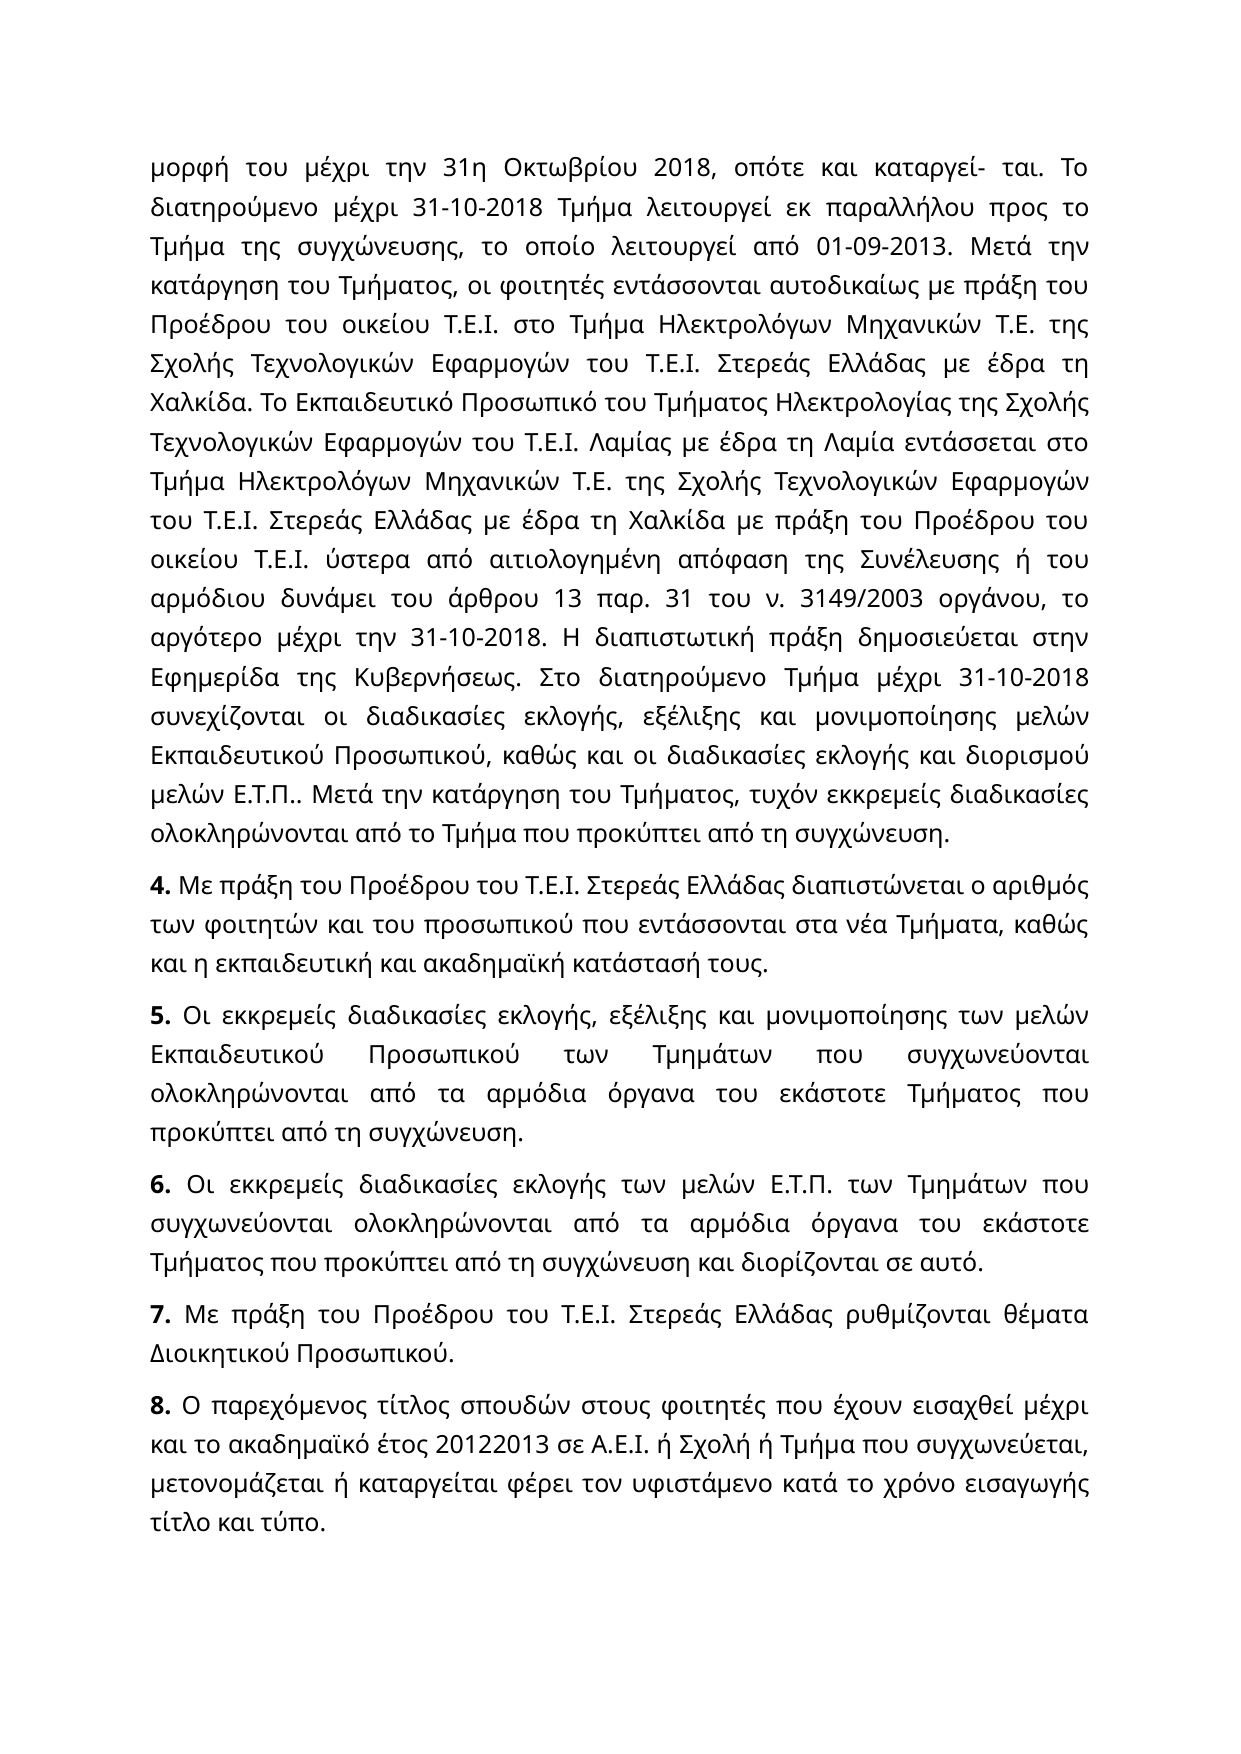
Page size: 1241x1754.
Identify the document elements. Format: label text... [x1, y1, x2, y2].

text μορφή του μέχρι την 31η Οκτωβρίου 2018, οπότε και καταργεί- ται. Το διατηρούμενο μέχρι 31-10-2018 Τμήμα λειτουργεί εκ παραλλήλου προς το Τμήμα της συγχώνευσης, το οποίο λειτουργεί από 01-09-2013. Μετά την κατάργηση του Τμήματος, οι φοιτητές εντάσσονται αυτοδικαίως με πράξη του Προέδρου του οικείου Τ.Ε.Ι. στο Τμήμα Ηλεκτρολόγων Μηχανικών Τ.Ε. της Σχολής Τεχνολογικών Εφαρμογών του Τ.Ε.Ι. Στερεάς Ελλάδας με έδρα τη Χαλκίδα. Το Εκπαιδευτικό Προσωπικό του Τμήματος Ηλεκτρολογίας της Σχολής Τεχνολογικών Εφαρμογών του Τ.Ε.Ι. Λαμίας με έδρα τη Λαμία εντάσσεται στο Τμήμα Ηλεκτρολόγων Μηχανικών Τ.Ε. της Σχολής Τεχνολογικών Εφαρμογών του Τ.Ε.Ι. Στερεάς Ελλάδας με έδρα τη Χαλκίδα με πράξη του Προέδρου του οικείου Τ.Ε.Ι. ύστερα από αιτιολογημένη απόφαση της Συνέλευσης ή του αρμόδιου δυνάμει του άρθρου 13 παρ. 31 του ν. 3149/2003 οργάνου, το αργότερο μέχρι την 31-10-2018. Η διαπιστωτική πράξη δημοσιεύεται στην Εφημερίδα της Κυβερνήσεως. Στο διατηρούμενο Τμήμα μέχρι 31-10-2018 συνεχίζονται οι διαδικασίες εκλογής, εξέλιξης και μονιμοποίησης μελών Εκπαιδευτικού Προσωπικού, καθώς και οι διαδικασίες εκλογής και διορισμού μελών Ε.Τ.Π.. Μετά την κατάργηση του Τμήματος, τυχόν εκκρεμείς διαδικασίες ολοκληρώνονται από το Τμήμα που προκύπτει από τη συγχώνευση. [150, 150, 1090, 850]
text 5. Οι εκκρεμείς διαδικασίες εκλογής, εξέλιξης και μονιμοποίησης των μελών Εκπαιδευτικού Προσωπικού των Τμημάτων που συγχωνεύονται ολοκληρώνονται από τα αρμόδια όργανα του εκάστοτε Τμήματος που προκύπτει από τη συγχώνευση. [150, 997, 1090, 1149]
text 4. Με πράξη του Προέδρου του Τ.Ε.Ι. Στερεάς Ελλάδας διαπιστώνεται ο αριθμός των φοιτητών και του προσωπικού που εντάσσονται στα νέα Τμήματα, καθώς και η εκπαιδευτική και ακαδημαϊκή κατάστασή τους. [150, 867, 1090, 980]
text 8. Ο παρεχόμενος τίτλος σπουδών στους φοιτητές που έχουν εισαχθεί μέχρι και το ακαδημαϊκό έτος 20122013 σε Α.Ε.Ι. ή Σχολή ή Τμήμα που συγχωνεύεται, μετονομάζεται ή καταργείται φέρει τον υφιστάμενο κατά το χρόνο εισαγωγής τίτλο και τύπο. [150, 1387, 1090, 1539]
text 6. Οι εκκρεμείς διαδικασίες εκλογής των μελών Ε.Τ.Π. των Τμημάτων που συγχωνεύονται ολοκληρώνονται από τα αρμόδια όργανα του εκάστοτε Τμήματος που προκύπτει από τη συγχώνευση και διορίζονται σε αυτό. [150, 1167, 1090, 1279]
text 7. Με πράξη του Προέδρου του Τ.Ε.Ι. Στερεάς Ελλάδας ρυθμίζονται θέματα Διοικητικού Προσωπικού. [150, 1297, 1090, 1370]
